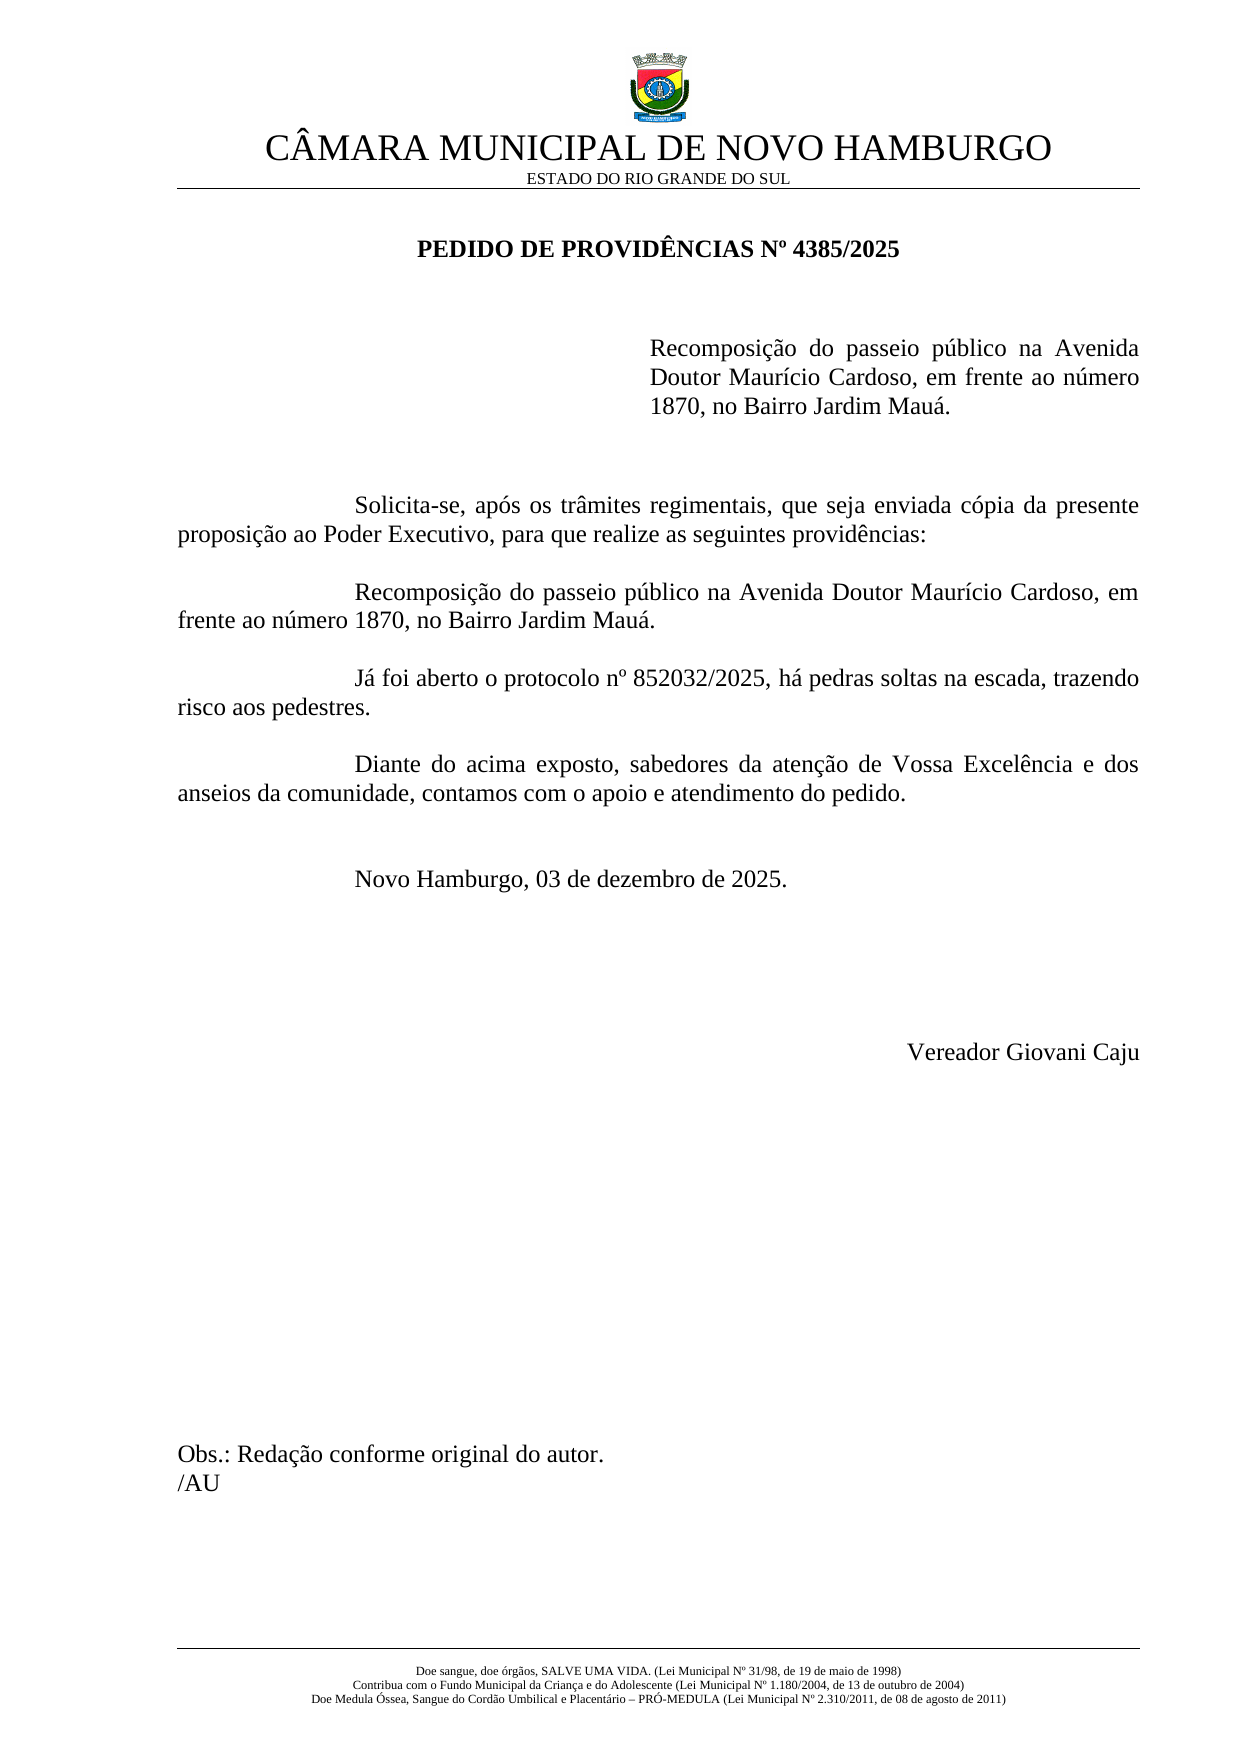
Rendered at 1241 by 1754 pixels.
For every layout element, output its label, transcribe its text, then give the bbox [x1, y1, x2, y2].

text Recomposição do passeio público na Avenida Doutor Maurício Cardoso, em frente ao número 1870, no Bairro Jardim Mauá. [649, 333, 1140, 419]
text Vereador Giovani Caju [177, 1037, 1140, 1065]
text Recomposição do passeio público na Avenida Doutor Maurício Cardoso, em frente ao número 1870, no Bairro Jardim Mauá. [177, 577, 1140, 634]
text /AU [177, 1468, 1140, 1497]
text PEDIDO DE PROVIDÊNCIAS Nº 4385/2025 [177, 234, 1140, 262]
text Obs.: Redação conforme original do autor. [177, 1439, 1140, 1468]
text Solicita-se, após os trâmites regimentais, que seja enviada cópia da presente proposição ao Poder Executivo, para que realize as seguintes providências: [177, 490, 1140, 548]
text Novo Hamburgo, 03 de dezembro de 2025. [177, 864, 1140, 893]
text Já foi aberto o protocolo nº 852032/2025, há pedras soltas na escada, trazendo risco aos pedestres. [177, 663, 1140, 720]
text Diante do acima exposto, sabedores da atenção de Vossa Excelência e dos anseios da comunidade, contamos com o apoio e atendimento do pedido. [177, 749, 1140, 807]
picture [625, 47, 692, 126]
